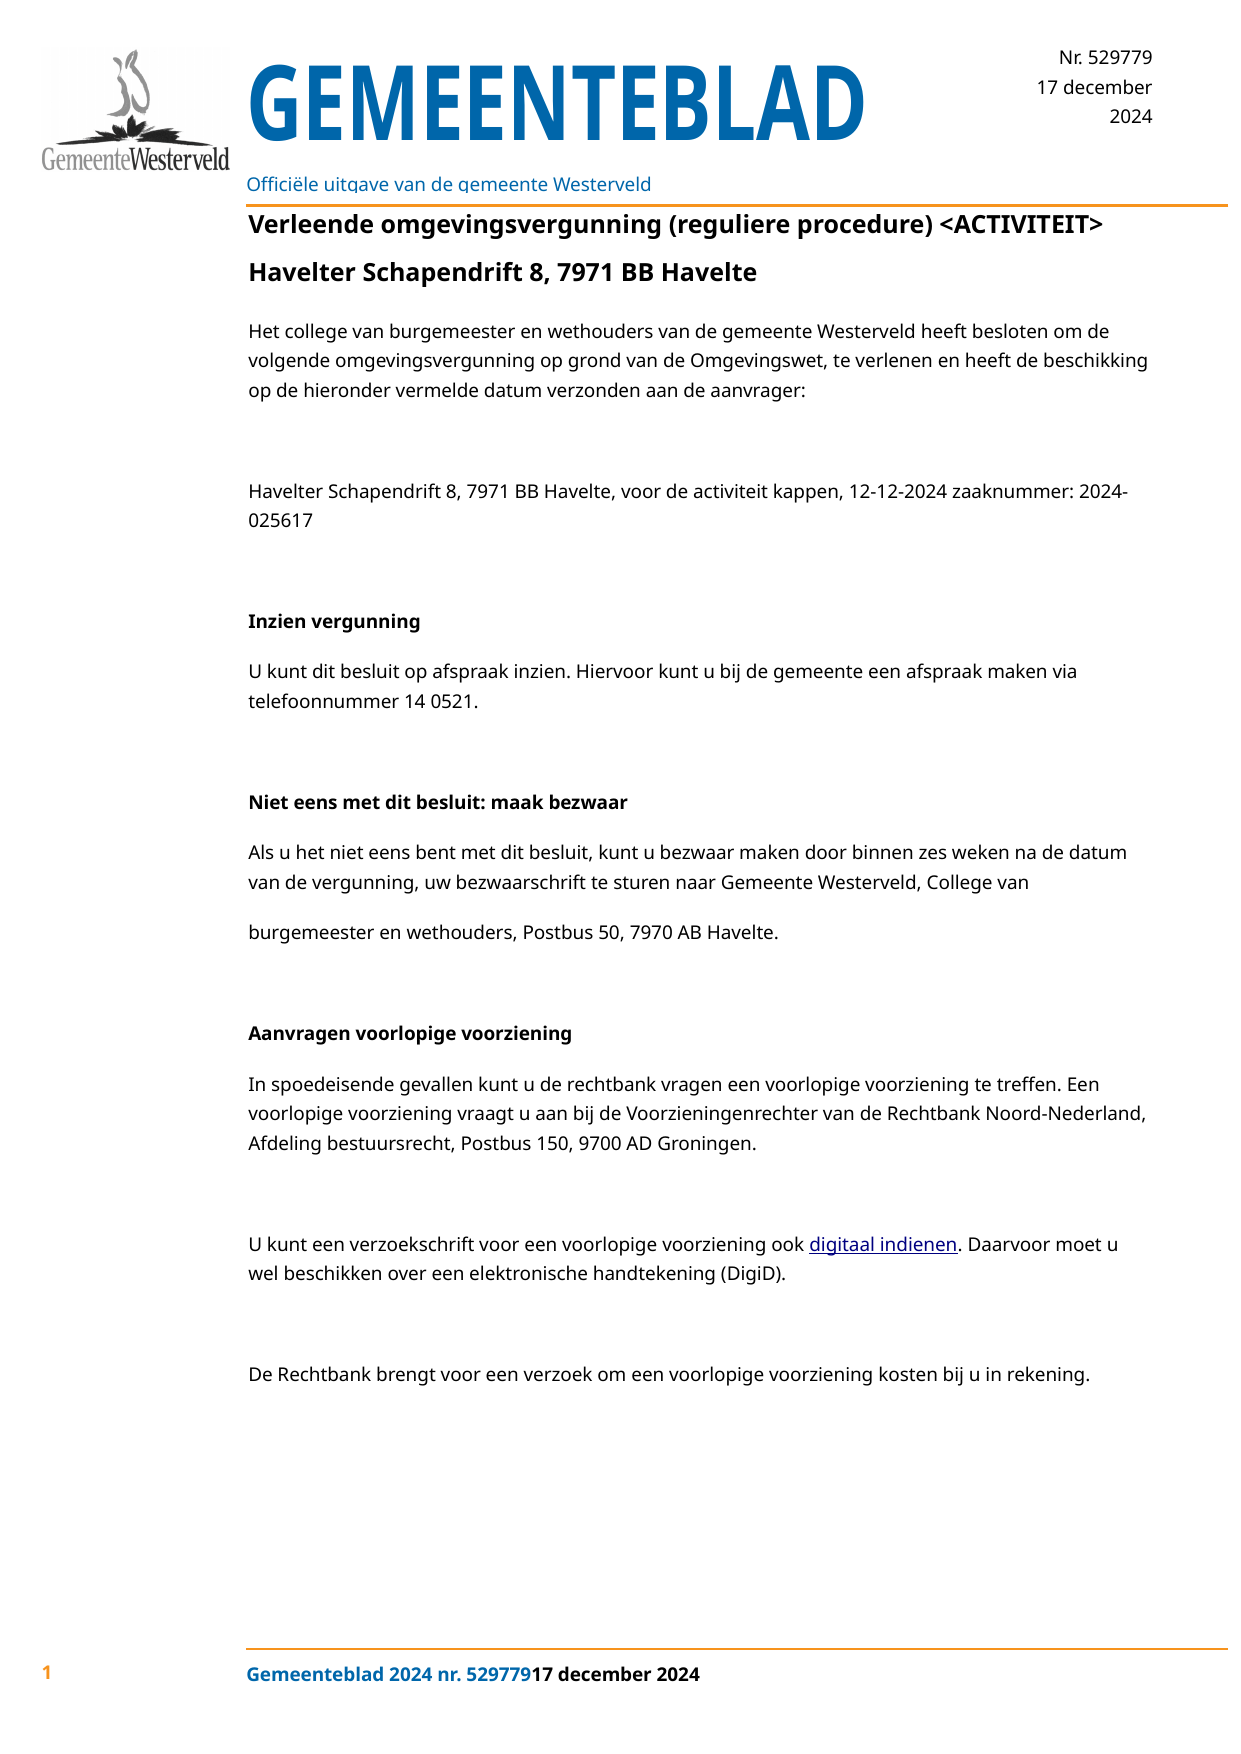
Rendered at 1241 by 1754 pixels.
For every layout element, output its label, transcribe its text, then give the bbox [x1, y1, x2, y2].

text Niet eens met dit besluit: maak bezwaar [248, 789, 1152, 815]
text U kunt een verzoekschrift voor een voorlopige voorziening ook digitaal indienen. Daarvoor moet u wel beschikken over een elektronische handtekening (DigiD). [248, 1231, 1152, 1286]
text Inzien vergunning [248, 608, 1152, 634]
text Aanvragen voorlopige voorziening [248, 1020, 1152, 1046]
text Havelter Schapendrift 8, 7971 BB Havelte, voor de activiteit kappen, 12-12-2024 zaaknummer: 2024-025617 [248, 478, 1152, 533]
text Het college van burgemeester en wethouders van de gemeente Westerveld heeft besloten om de volgende omgevingsvergunning op grond van de Omgevingswet, te verlenen en heeft de beschikking op de hieronder vermelde datum verzonden aan de aanvrager: [248, 318, 1152, 403]
text De Rechtbank brengt voor een verzoek om een voorlopige voorziening kosten bij u in rekening. [248, 1361, 1152, 1387]
text U kunt dit besluit op afspraak inzien. Hiervoor kunt u bij de gemeente een afspraak maken via telefoonnummer 14 0521. [248, 659, 1152, 714]
text In spoedeisende gevallen kunt u de rechtbank vragen een voorlopige voorziening te treffen. Een voorlopige voorziening vraagt u aan bij de Voorzieningenrechter van de Rechtbank Noord-Nederland, Afdeling bestuursrecht, Postbus 150, 9700 AD Groningen. [248, 1071, 1152, 1156]
text Verleende omgevingsvergunning (reguliere procedure) <ACTIVITEIT> Havelter Schapendrift 8, 7971 BB Havelte [248, 207, 1152, 288]
text Als u het niet eens bent met dit besluit, kunt u bezwaar maken door binnen zes weken na de datum van de vergunning, uw bezwaarschrift te sturen naar Gemeente Westerveld, College van [248, 839, 1152, 895]
picture [41, 47, 231, 172]
text burgemeester en wethouders, Postbus 50, 7970 AB Havelte. [248, 919, 1152, 945]
